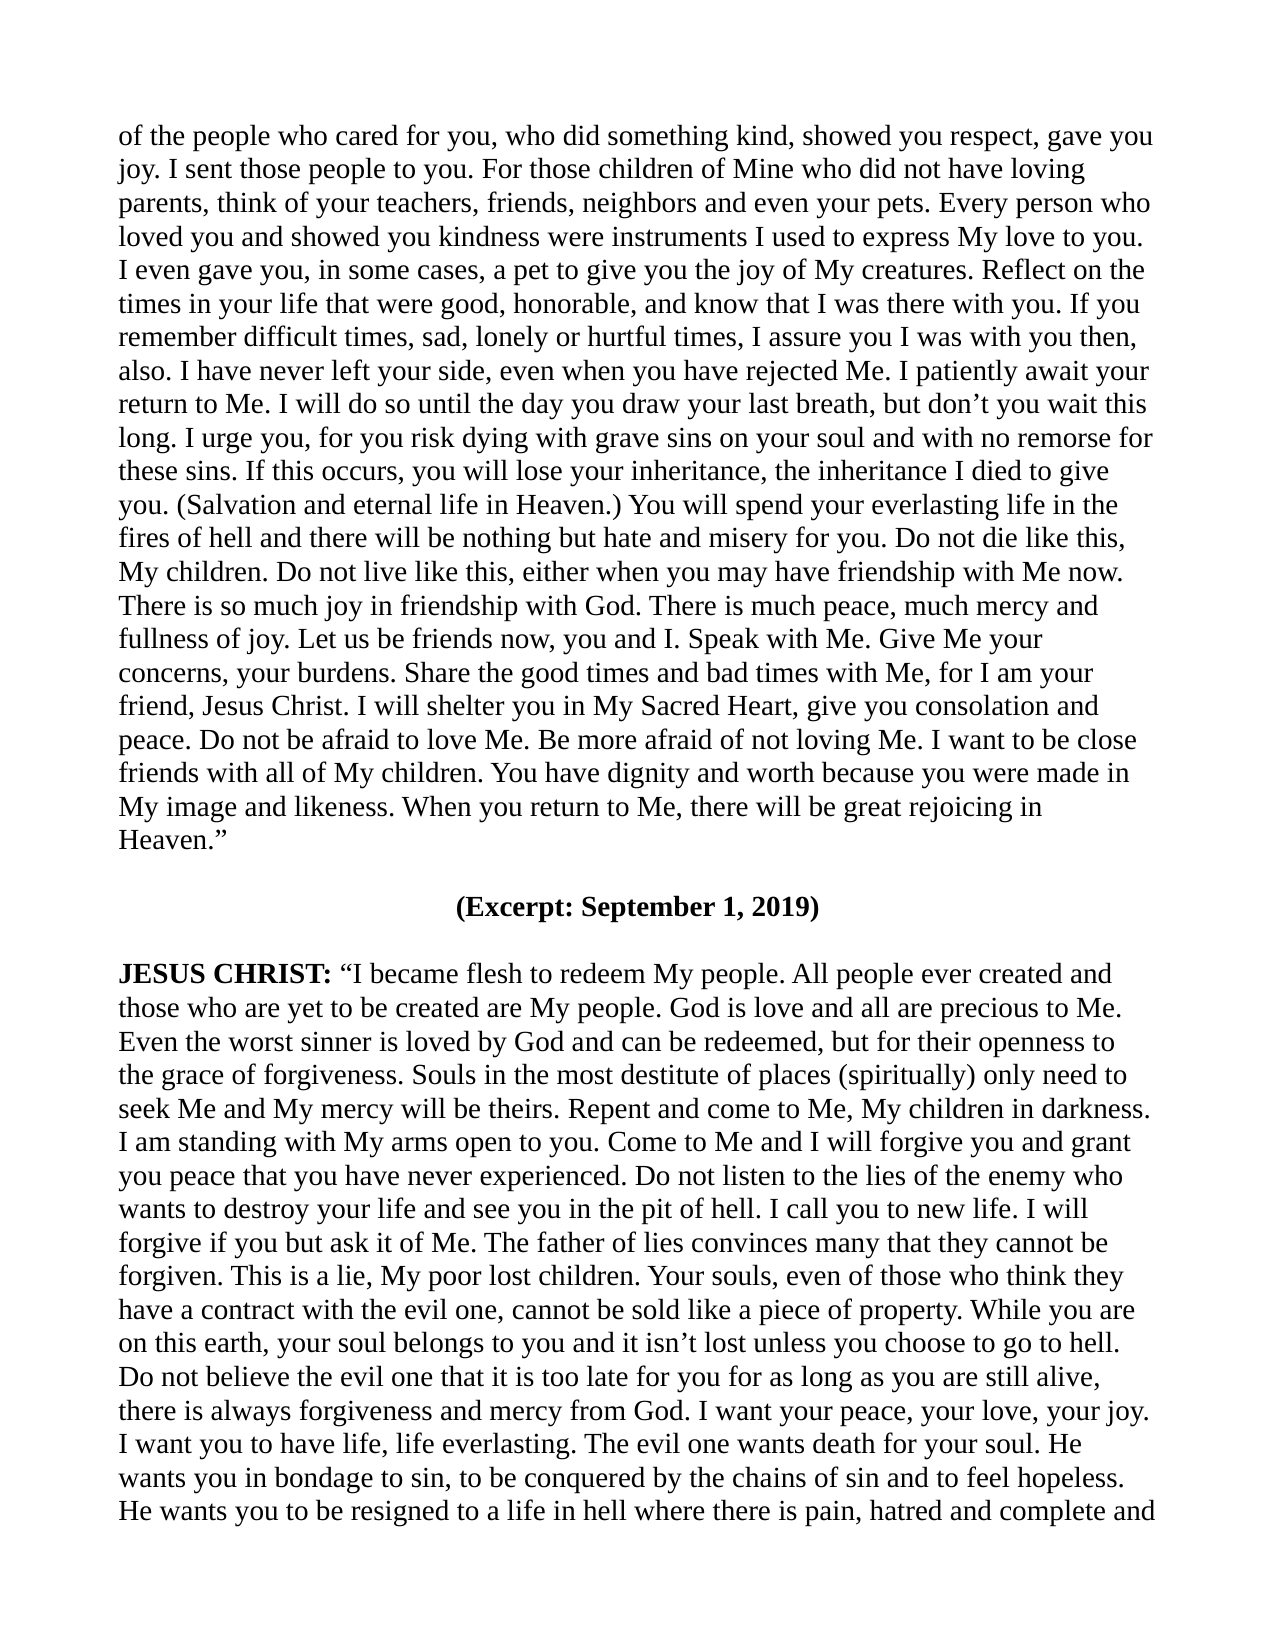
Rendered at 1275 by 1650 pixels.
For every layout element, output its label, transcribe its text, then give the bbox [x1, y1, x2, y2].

text (Excerpt: September 1, 2019) [118, 889, 1157, 923]
text JESUS CHRIST: “I became flesh to redeem My people. All people ever created and those who are yet to be created are My people. God is love and all are precious to Me. Even the worst sinner is loved by God and can be redeemed, but for their openness to the grace of forgiveness. Souls in the most destitute of places (spiritually) only need to seek Me and My mercy will be theirs. Repent and come to Me, My children in darkness. I am standing with My arms open to you. Come to Me and I will forgive you and grant you peace that you have never experienced. Do not listen to the lies of the enemy who wants to destroy your life and see you in the pit of hell. I call you to new life. I will forgive if you but ask it of Me. The father of lies convinces many that they cannot be forgiven. This is a lie, My poor lost children. Your souls, even of those who think they have a contract with the evil one, cannot be sold like a piece of property. While you are on this earth, your soul belongs to you and it isn’t lost unless you choose to go to hell. Do not believe the evil one that it is too late for you for as long as you are still alive, there is always forgiveness and mercy from God. I want your peace, your love, your joy. I want you to have life, life everlasting. The evil one wants death for your soul. He wants you in bondage to sin, to be conquered by the chains of sin and to feel hopeless. He wants you to be resigned to a life in hell where there is pain, hatred and complete and [118, 957, 1157, 1527]
text of the people who cared for you, who did something kind, showed you respect, gave you joy. I sent those people to you. For those children of Mine who did not have loving parents, think of your teachers, friends, neighbors and even your pets. Every person who loved you and showed you kindness were instruments I used to express My love to you. I even gave you, in some cases, a pet to give you the joy of My creatures. Reflect on the times in your life that were good, honorable, and know that I was there with you. If you remember difficult times, sad, lonely or hurtful times, I assure you I was with you then, also. I have never left your side, even when you have rejected Me. I patiently await your return to Me. I will do so until the day you draw your last breath, but don’t you wait this long. I urge you, for you risk dying with grave sins on your soul and with no remorse for these sins. If this occurs, you will lose your inheritance, the inheritance I died to give you. (Salvation and eternal life in Heaven.) You will spend your everlasting life in the fires of hell and there will be nothing but hate and misery for you. Do not die like this, My children. Do not live like this, either when you may have friendship with Me now. There is so much joy in friendship with God. There is much peace, much mercy and fullness of joy. Let us be friends now, you and I. Speak with Me. Give Me your concerns, your burdens. Share the good times and bad times with Me, for I am your friend, Jesus Christ. I will shelter you in My Sacred Heart, give you consolation and peace. Do not be afraid to love Me. Be more afraid of not loving Me. I want to be close friends with all of My children. You have dignity and worth because you were made in My image and likeness. When you return to Me, there will be great rejoicing in Heaven.” [118, 118, 1157, 856]
